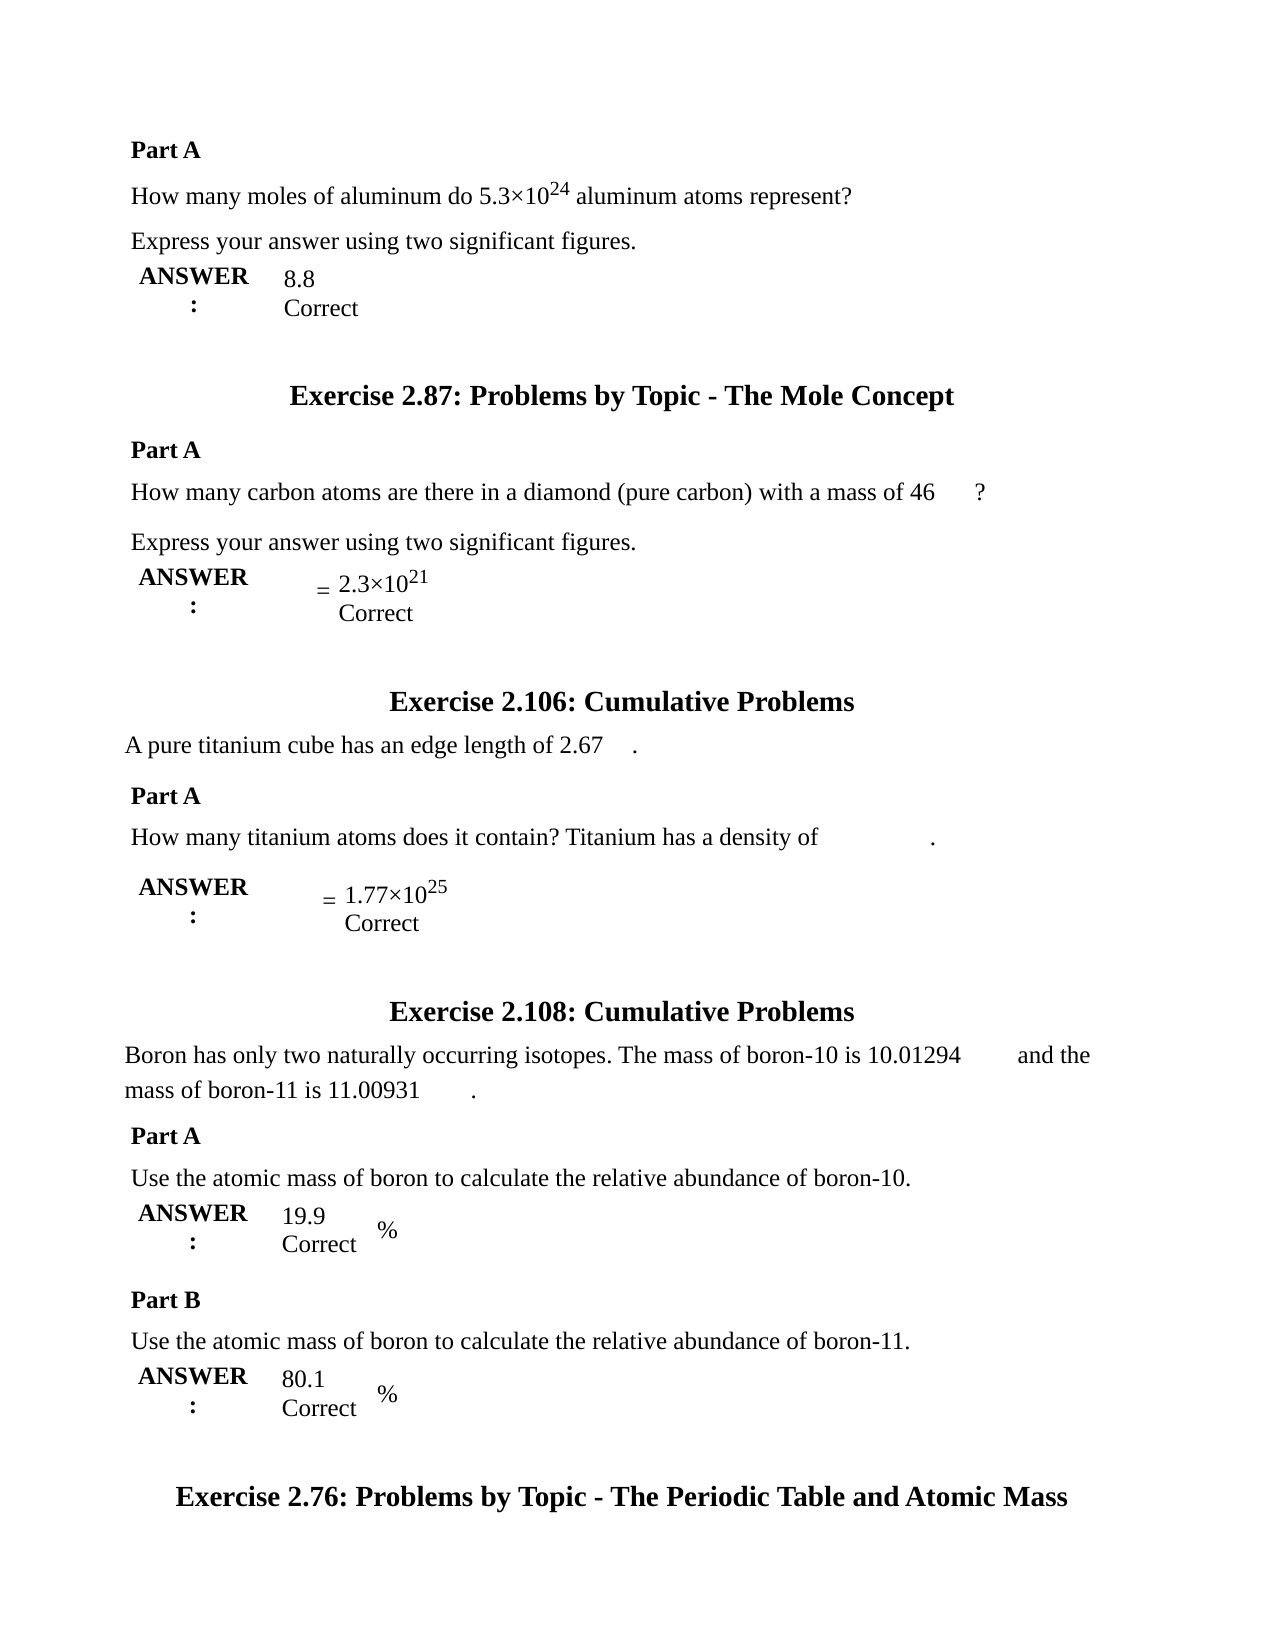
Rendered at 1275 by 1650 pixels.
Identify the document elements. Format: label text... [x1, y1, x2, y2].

table_cell [118, 418, 1126, 649]
table_header [270, 1361, 278, 1425]
table_header [369, 261, 419, 324]
table_header [255, 1191, 1113, 1268]
table_cell A pure titanium cube has an edge length of 2.67 . [118, 724, 1126, 959]
table_header Part A [124, 775, 575, 816]
table_header [383, 1115, 1119, 1156]
table_header [419, 261, 428, 324]
table_header [263, 261, 272, 324]
table_header 1.77×1025 Correct [341, 872, 452, 940]
table_header Exercise 2.87: Problems by Topic - The Mole Concept [118, 372, 1126, 418]
table_header ANSWER: [131, 866, 256, 947]
table_header [536, 872, 545, 940]
table_header = [270, 872, 341, 940]
table_header Exercise 2.106: Cumulative Problems [118, 678, 1126, 724]
table_header Part A [124, 429, 587, 470]
table_header [403, 1361, 411, 1425]
table_header ANSWER: [131, 1355, 255, 1431]
table_header [463, 129, 1119, 170]
table_cell Use the atomic mass of boron to calculate the relative abundance of boron-11. [124, 1320, 1119, 1437]
table_header % [368, 1198, 402, 1261]
table_header 8.8 Correct [280, 261, 369, 324]
table_header Exercise 2.76: Problems by Topic - The Periodic Table and Atomic Mass [118, 1473, 1126, 1518]
table_header ANSWER: [131, 555, 256, 636]
table_header [255, 1355, 1113, 1431]
table_header [272, 261, 280, 324]
table_header 19.9 Correct [279, 1198, 367, 1261]
table_header ANSWER: [131, 255, 257, 331]
table_header [261, 1361, 270, 1425]
table_header = [271, 562, 335, 630]
table_cell Boron has only two naturally occurring isotopes. The mass of boron-10 is 10.01294 and the mass of boron-11 is 11.00931 . [118, 1034, 1126, 1444]
table_header [262, 872, 270, 940]
table_header [262, 562, 271, 630]
table_header [270, 1198, 278, 1261]
table_header 80.1 Correct [279, 1361, 367, 1425]
table_header [452, 872, 536, 940]
table_header [587, 429, 1119, 470]
table_header Part A [124, 1115, 383, 1156]
table_cell How many moles of aluminum do 5.3×1024 aluminum atoms represent? Express your answer using two significant figures. [124, 170, 1119, 337]
table_cell [118, 118, 1126, 343]
table_cell How many carbon atoms are there in a diamond (pure carbon) with a mass of 46 ? Express your answer using two significant figures. [124, 470, 1119, 643]
table_header Exercise 2.108: Cumulative Problems [118, 988, 1126, 1034]
table_header [257, 255, 1113, 331]
table_header 2.3×1021 Correct [335, 562, 433, 630]
table_header [384, 1279, 1119, 1320]
table_header [256, 555, 1113, 636]
table_header % [368, 1361, 402, 1425]
table_cell How many titanium atoms does it contain? Titanium has a density of . [124, 816, 1119, 953]
table_header [403, 1198, 411, 1261]
table_header [505, 562, 514, 630]
table_header Part B [124, 1279, 383, 1320]
table_header [433, 562, 505, 630]
table_cell Use the atomic mass of boron to calculate the relative abundance of boron-10. [124, 1156, 1119, 1274]
table_header [261, 1198, 270, 1261]
table_header ANSWER: [131, 1191, 255, 1268]
table_header [575, 775, 1119, 816]
table_header Part A [124, 129, 463, 170]
table_header [256, 866, 1113, 947]
